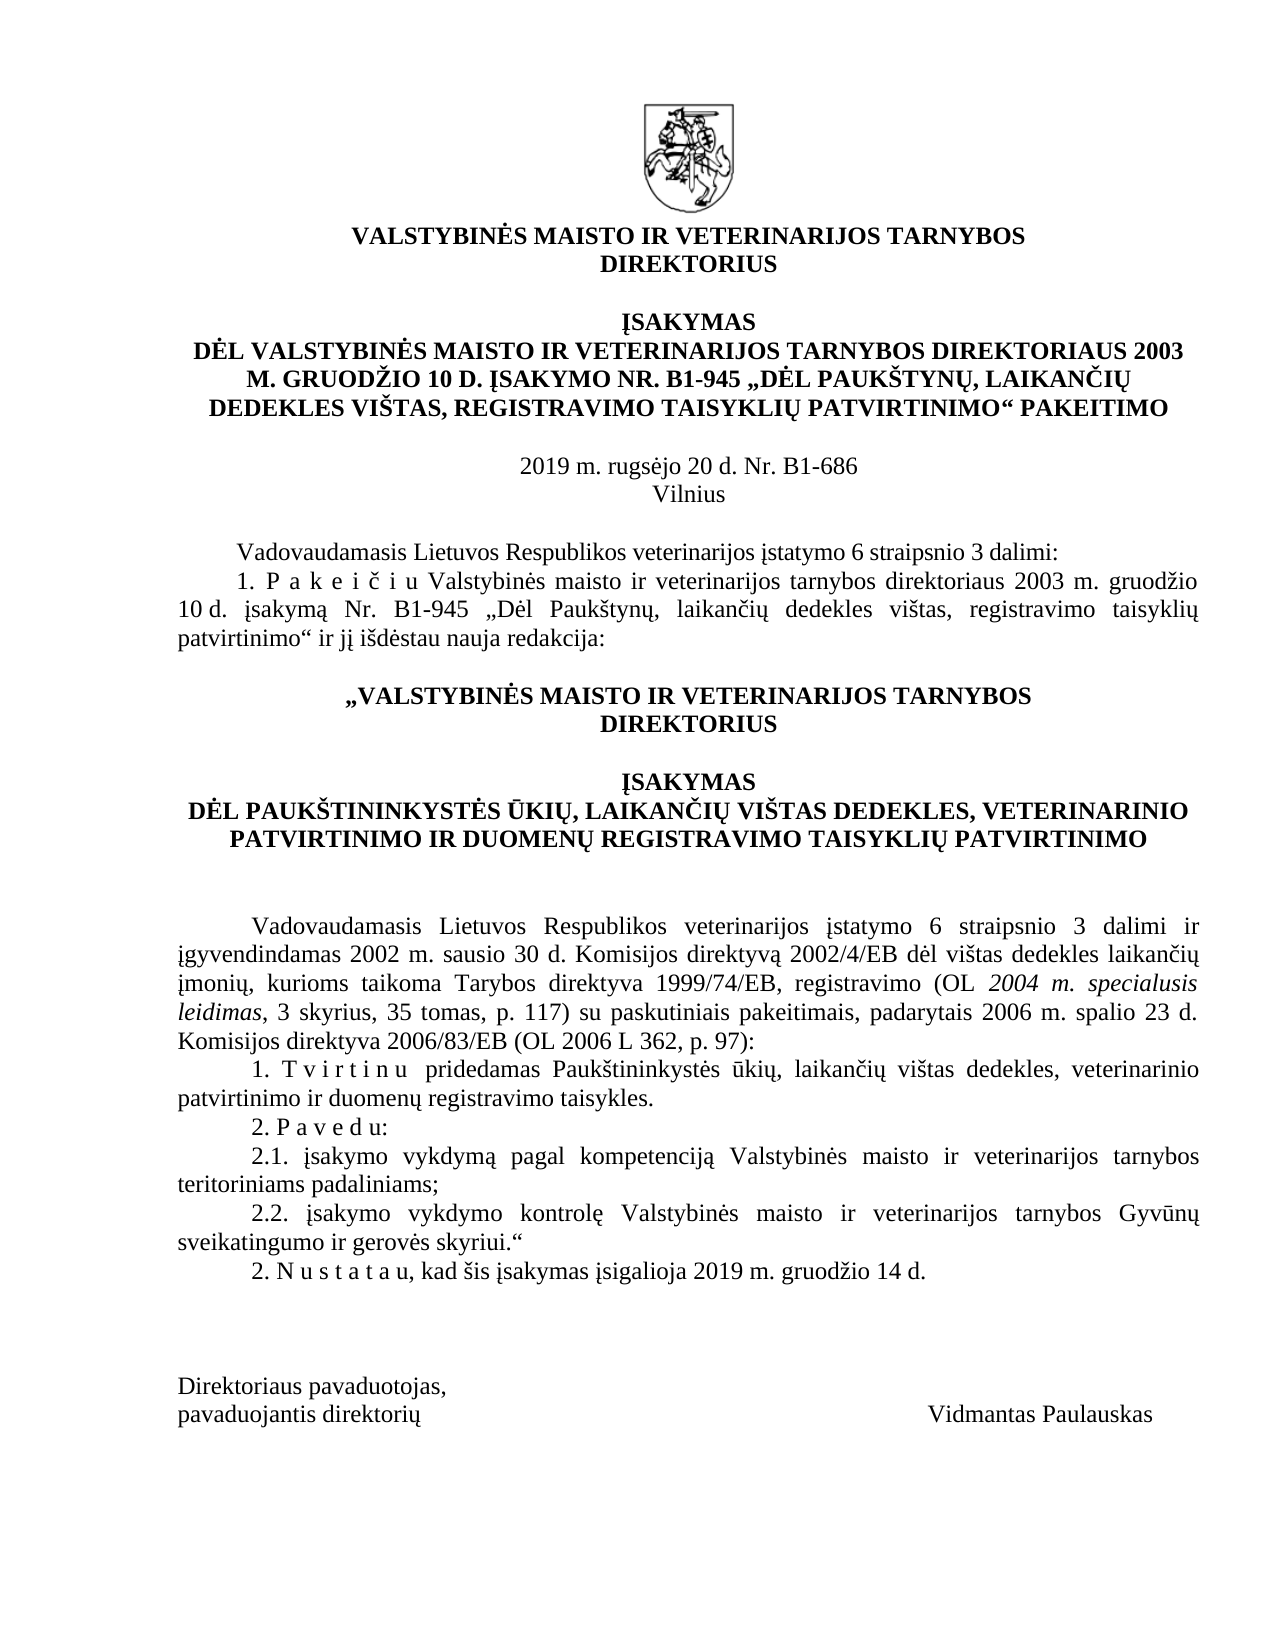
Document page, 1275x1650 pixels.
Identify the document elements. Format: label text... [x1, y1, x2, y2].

text DĖL VALSTYBINĖS MAISTO IR VETERINARIJOS TARNYBOS DIREKTORIAUS 2003 M. GRUODŽIO 10 D. ĮSAKYMO NR. B1-945 „DĖL PAUKŠTYNŲ, LAIKANČIŲ DEDEKLES VIŠTAS, REGISTRAVIMO TAISYKLIŲ PATVIRTINIMO“ PAKEITIMO [177, 336, 1200, 422]
text ĮSAKYMAS [177, 307, 1200, 336]
text 1. Tvirtinu pridedamas Paukštininkystės ūkių, laikančių vištas dedekles, veterinarinio patvirtinimo ir duomenų registravimo taisykles. [177, 1054, 1200, 1112]
text ĮSAKYMAS [177, 767, 1200, 796]
text DIREKTORIUS [177, 249, 1200, 278]
text 1. P a k e i č i u Valstybinės maisto ir veterinarijos tarnybos direktoriaus 2003 m. gruodžio 10 d. įsakymą Nr. B1-945 „Dėl Paukštynų, laikančių dedekles vištas, registravimo taisyklių patvirtinimo“ ir jį išdėstau nauja redakcija: [177, 566, 1200, 652]
text pavaduojantis direktorių Vidmantas Paulauskas [177, 1399, 1200, 1428]
text 2. N u s t a t a u, kad šis įsakymas įsigalioja 2019 m. gruodžio 14 d. [177, 1256, 1200, 1284]
text „VALSTYBINĖS MAISTO IR VETERINARIJOS TARNYBOS [177, 681, 1200, 709]
text VALSTYBINĖS MAISTO IR VETERINARIJOS TARNYBOS [177, 221, 1200, 249]
text Vilnius [177, 479, 1200, 508]
text 2.1. įsakymo vykdymą pagal kompetenciją Valstybinės maisto ir veterinarijos tarnybos teritoriniams padaliniams; [177, 1141, 1200, 1198]
text 2. Pavedu: [177, 1112, 1200, 1141]
text DĖL PAUKŠTININKYSTĖS ŪKIŲ, LAIKANČIŲ VIŠTAS DEDEKLES, VETERINARINIO PATVIRTINIMO IR DUOMENŲ REGISTRAVIMO TAISYKLIŲ PATVIRTINIMO [177, 796, 1200, 853]
text Vadovaudamasis Lietuvos Respublikos veterinarijos įstatymo 6 straipsnio 3 dalimi ir įgyvendindamas 2002 m. sausio 30 d. Komisijos direktyvą 2002/4/EB dėl vištas dedekles laikančių įmonių, kurioms taikoma Tarybos direktyva 1999/74/EB, registravimo (OL 2004 m. specialusis leidimas, 3 skyrius, 35 tomas, p. 117) su paskutiniais pakeitimais, padarytais 2006 m. spalio 23 d. Komisijos direktyva 2006/83/EB (OL 2006 L 362, p. 97): [177, 911, 1200, 1054]
text Vadovaudamasis Lietuvos Respublikos veterinarijos įstatymo 6 straipsnio 3 dalimi: [177, 537, 1200, 566]
text DIREKTORIUS [177, 709, 1200, 738]
text Direktoriaus pavaduotojas, [177, 1371, 1200, 1399]
text 2019 m. rugsėjo 20 d. Nr. B1-686 [177, 451, 1200, 479]
text 2.2. įsakymo vykdymo kontrolę Valstybinės maisto ir veterinarijos tarnybos Gyvūnų sveikatingumo ir gerovės skyriui.“ [177, 1198, 1200, 1256]
